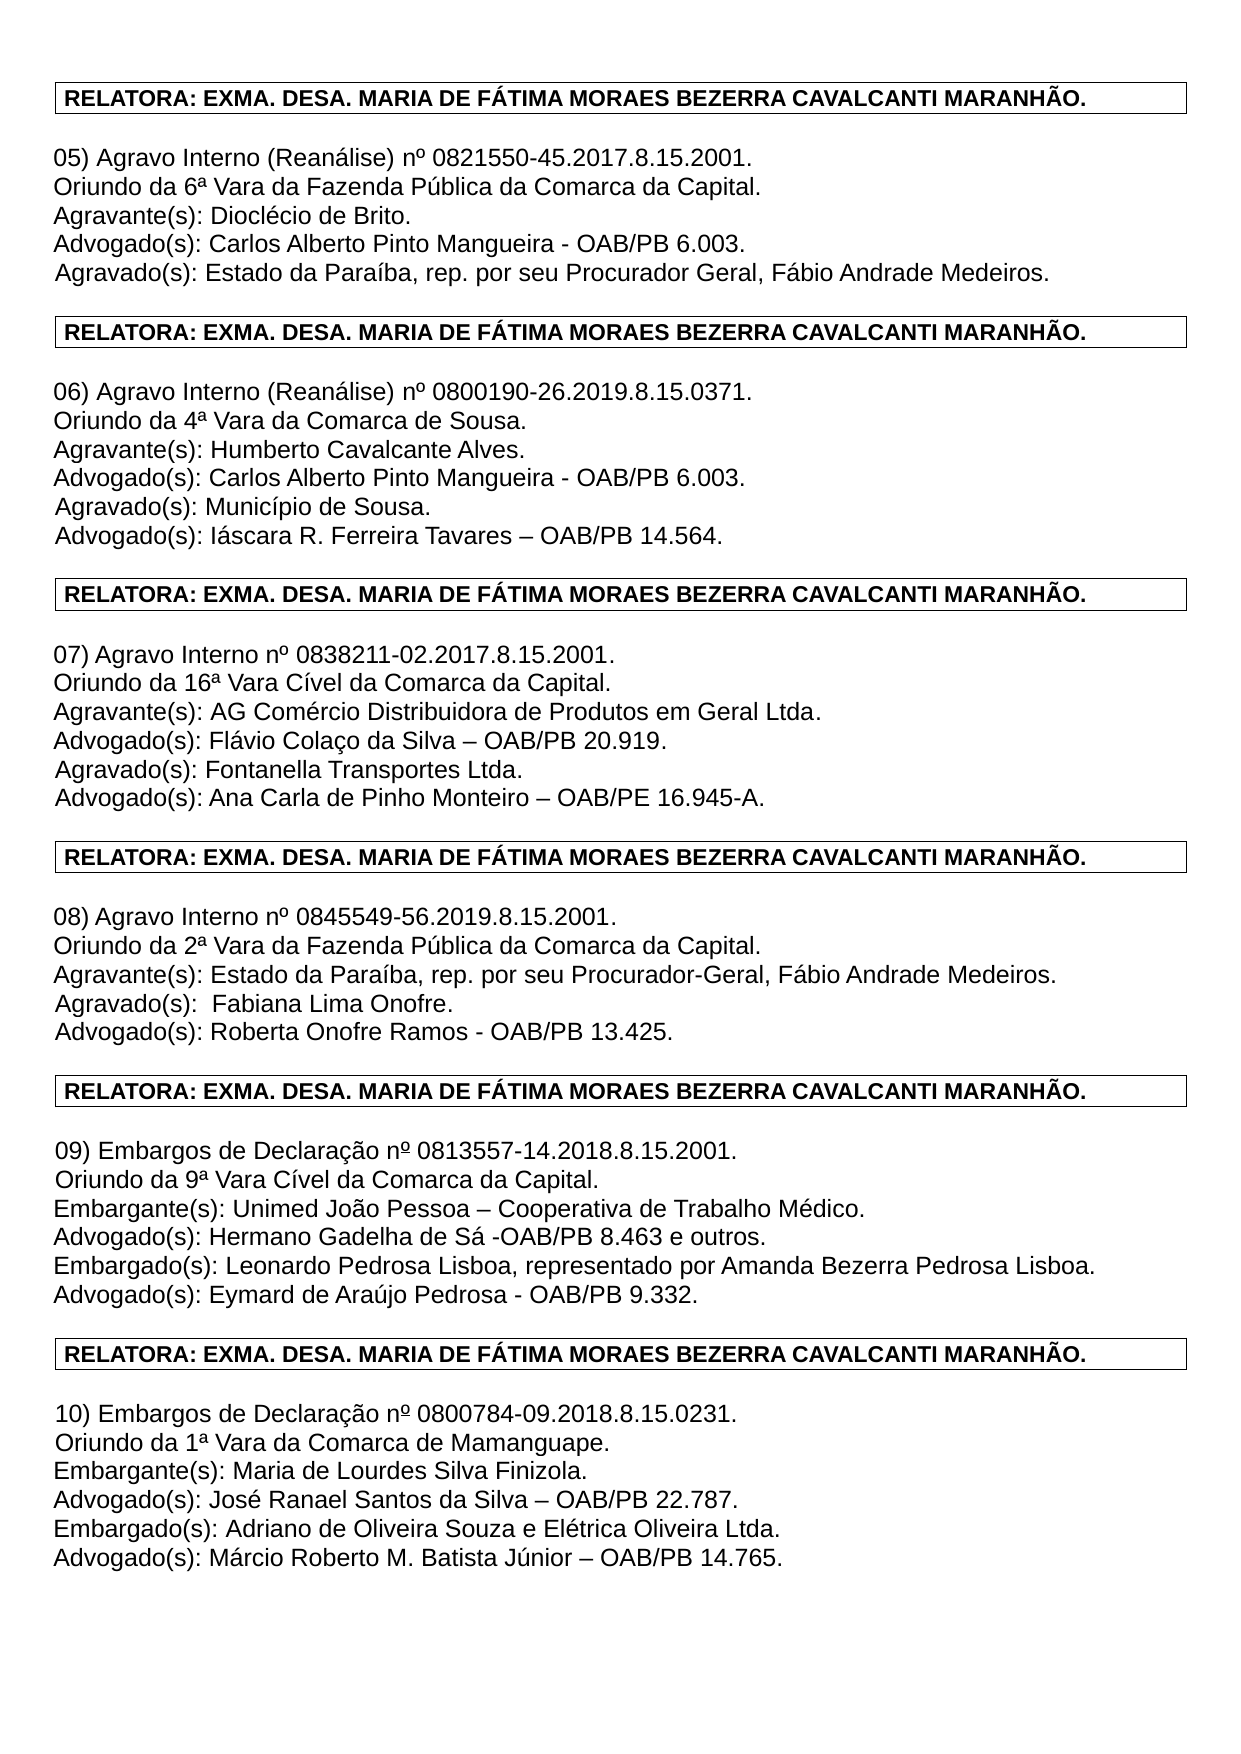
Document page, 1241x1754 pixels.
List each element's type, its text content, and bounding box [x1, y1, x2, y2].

text Agravante(s): AG Comércio Distribuidora de Produtos em Geral Ltda. [53, 697, 1187, 726]
text Embargado(s): Leonardo Pedrosa Lisboa, representado por Amanda Bezerra Pedrosa Lisboa. [53, 1251, 1187, 1280]
text Advogado(s): Carlos Alberto Pinto Mangueira - OAB/PB 6.003. [53, 229, 1187, 258]
text RELATORA: EXMA. DESA. MARIA DE FÁTIMA MORAES BEZERRA CAVALCANTI MARANHÃO. [56, 1076, 1186, 1106]
text 09) Embargos de Declaração nº 0813557-14.2018.8.15.2001. [54, 1136, 1187, 1165]
text Embargante(s): Maria de Lourdes Silva Finizola. [53, 1456, 1187, 1485]
text Oriundo da 4ª Vara da Comarca de Sousa. [53, 406, 1187, 434]
text Advogado(s): Roberta Onofre Ramos - OAB/PB 13.425. [54, 1017, 1187, 1046]
text 10) Embargos de Declaração nº 0800784-09.2018.8.15.0231. [54, 1399, 1187, 1427]
text Advogado(s): José Ranael Santos da Silva – OAB/PB 22.787. [53, 1485, 1187, 1514]
text Agravante(s): Estado da Paraíba, rep. por seu Procurador-Geral, Fábio Andrade Medeiros. [53, 960, 1187, 988]
text Agravado(s): Estado da Paraíba, rep. por seu Procurador Geral, Fábio Andrade Medeiros. [54, 258, 1187, 287]
text RELATORA: EXMA. DESA. MARIA DE FÁTIMA MORAES BEZERRA CAVALCANTI MARANHÃO. [56, 842, 1186, 872]
text 05) Agravo Interno (Reanálise) nº 0821550-45.2017.8.15.2001. [53, 143, 1187, 172]
text Oriundo da 6ª Vara da Fazenda Pública da Comarca da Capital. [53, 172, 1187, 201]
text RELATORA: EXMA. DESA. MARIA DE FÁTIMA MORAES BEZERRA CAVALCANTI MARANHÃO. [56, 317, 1186, 347]
text RELATORA: EXMA. DESA. MARIA DE FÁTIMA MORAES BEZERRA CAVALCANTI MARANHÃO. [56, 579, 1186, 610]
text Agravante(s): Humberto Cavalcante Alves. [53, 434, 1187, 463]
text RELATORA: EXMA. DESA. MARIA DE FÁTIMA MORAES BEZERRA CAVALCANTI MARANHÃO. [56, 1339, 1186, 1369]
text Advogado(s): Hermano Gadelha de Sá -OAB/PB 8.463 e outros. [53, 1222, 1187, 1251]
text Oriundo da 16ª Vara Cível da Comarca da Capital. [53, 668, 1187, 697]
text 06) Agravo Interno (Reanálise) nº 0800190-26.2019.8.15.0371. [53, 377, 1187, 406]
text Agravado(s): Fontanella Transportes Ltda. [54, 755, 1187, 783]
text Agravado(s): Município de Sousa. [54, 492, 1187, 521]
text Embargado(s): Adriano de Oliveira Souza e Elétrica Oliveira Ltda. [53, 1514, 1187, 1542]
text Oriundo da 2ª Vara da Fazenda Pública da Comarca da Capital. [53, 931, 1187, 960]
text 08) Agravo Interno nº 0845549-56.2019.8.15.2001. [53, 902, 1187, 931]
text Advogado(s): Ana Carla de Pinho Monteiro – OAB/PE 16.945-A. [54, 783, 1187, 812]
text RELATORA: EXMA. DESA. MARIA DE FÁTIMA MORAES BEZERRA CAVALCANTI MARANHÃO. [56, 83, 1186, 113]
text Agravado(s): Fabiana Lima Onofre. [54, 988, 1187, 1017]
text Embargante(s): Unimed João Pessoa – Cooperativa de Trabalho Médico. [53, 1194, 1187, 1222]
text Agravante(s): Dioclécio de Brito. [53, 201, 1187, 229]
text Oriundo da 9ª Vara Cível da Comarca da Capital. [54, 1165, 1187, 1194]
text Advogado(s): Carlos Alberto Pinto Mangueira - OAB/PB 6.003. [53, 463, 1187, 492]
text Advogado(s): Márcio Roberto M. Batista Júnior – OAB/PB 14.765. [53, 1542, 1187, 1571]
text Oriundo da 1ª Vara da Comarca de Mamanguape. [54, 1427, 1187, 1456]
text Advogado(s): Iáscara R. Ferreira Tavares – OAB/PB 14.564. [54, 521, 1187, 549]
text 07) Agravo Interno nº 0838211-02.2017.8.15.2001. [53, 640, 1187, 668]
text Advogado(s): Eymard de Araújo Pedrosa - OAB/PB 9.332. [53, 1280, 1187, 1309]
text Advogado(s): Flávio Colaço da Silva – OAB/PB 20.919. [53, 726, 1187, 755]
